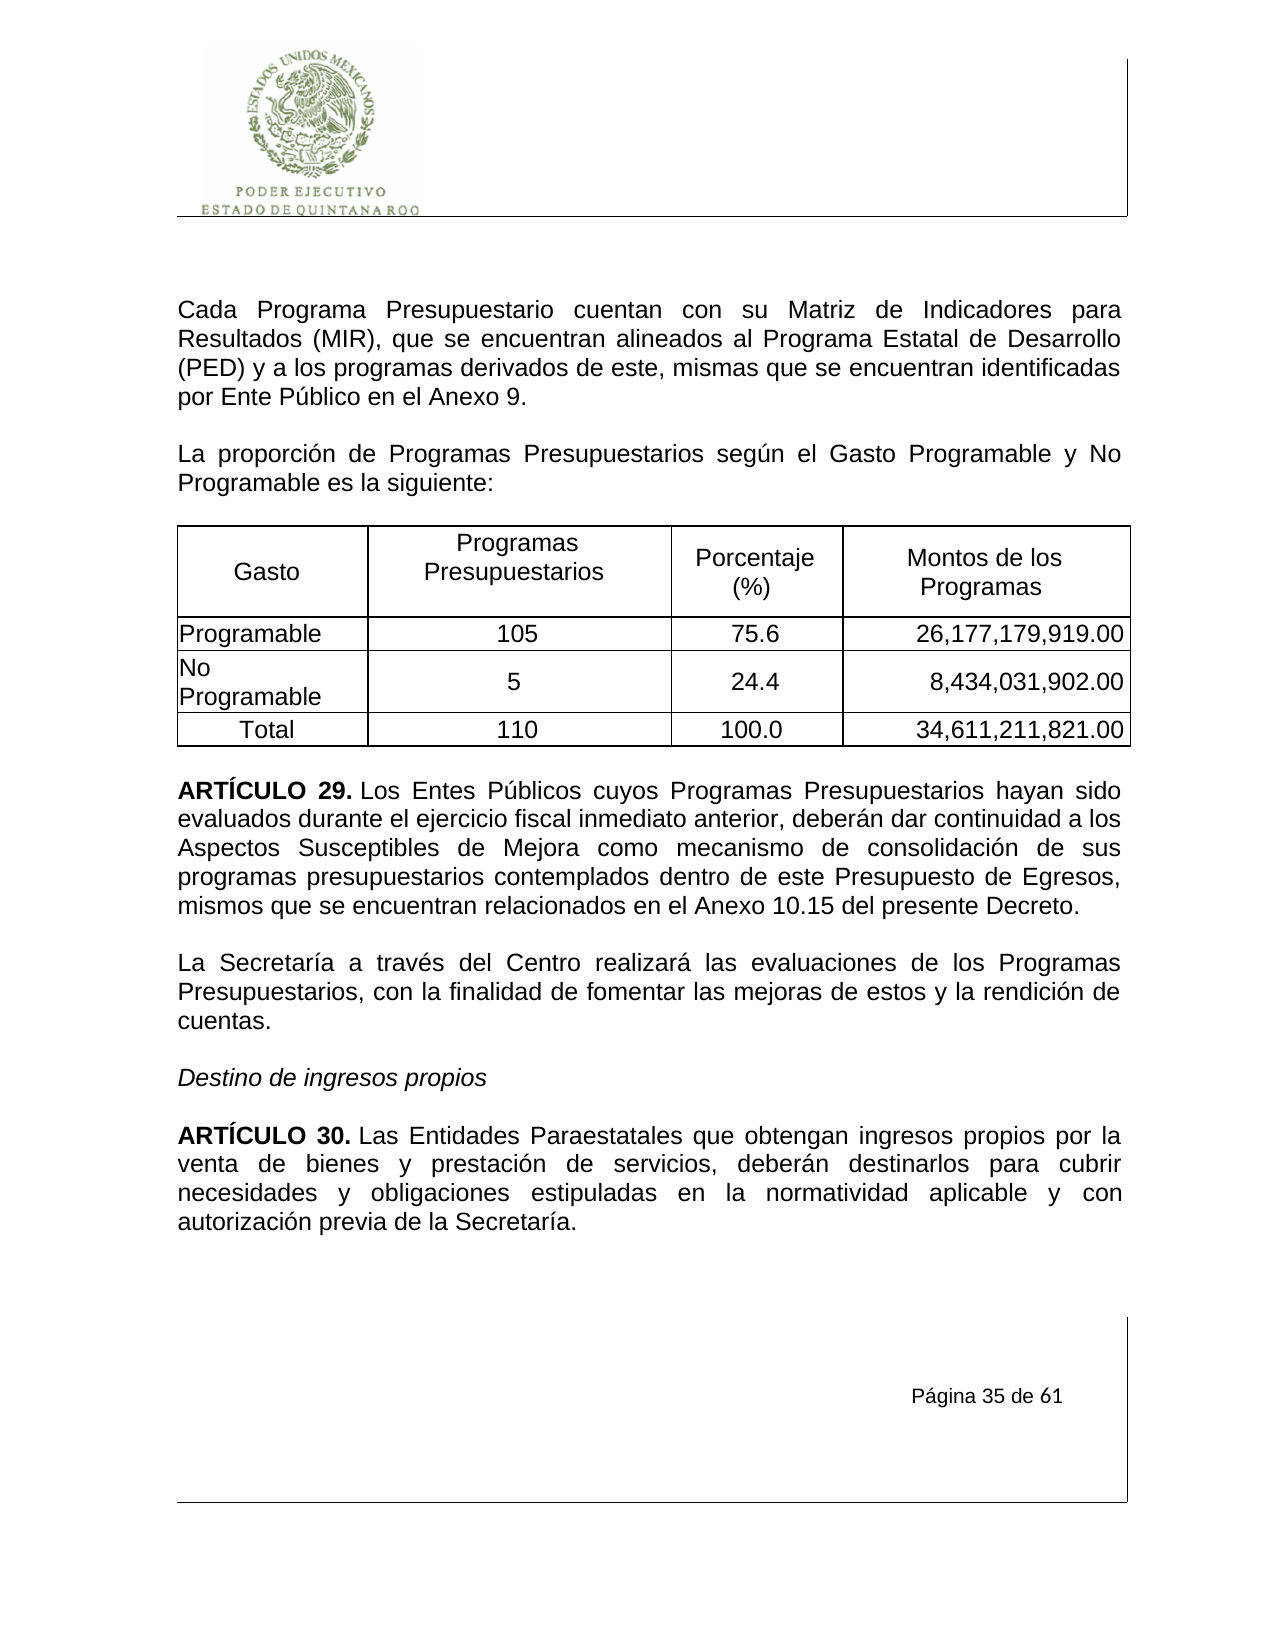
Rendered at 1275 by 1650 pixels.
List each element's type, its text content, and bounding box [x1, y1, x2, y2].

text Cada Programa Presupuestario cuentan con su Matriz de Indicadores para Resultados (MIR), que se encuentran alineados al Programa Estatal de Desarrollo (PED) y a los programas derivados de este, mismas que se encuentran identificadas por Ente Público en el Anexo 9. [177, 295, 1123, 410]
table_cell 110 [369, 713, 671, 745]
table_cell 26,177,179,919.00 [844, 618, 1130, 650]
subtitle Destino de ingresos propios [177, 1063, 1123, 1092]
table_cell Programable [178, 618, 367, 650]
text La Secretaría a través del Centro realizará las evaluaciones de los Programas Presupuestarios, con la finalidad de fomentar las mejoras de estos y la rendición de cuentas. [177, 948, 1123, 1034]
table_header Montos de los Programas [844, 527, 1130, 616]
text La proporción de Programas Presupuestarios según el Gasto Programable y No Programable es la siguiente: [177, 439, 1123, 497]
table_cell 5 [369, 651, 671, 712]
table_cell 34,611,211,821.00 [844, 713, 1130, 745]
table_cell 75.6 [672, 618, 842, 650]
table_header Gasto [178, 527, 367, 616]
table_cell Total [178, 713, 367, 745]
text ARTÍCULO 30. Las Entidades Paraestatales que obtengan ingresos propios por la venta de bienes y prestación de servicios, deberán destinarlos para cubrir necesidades y obligaciones estipuladas en la normatividad aplicable y con autorización previa de la Secretaría. [177, 1121, 1123, 1236]
table_cell 8,434,031,902.00 [844, 651, 1130, 712]
table_cell 105 [369, 618, 671, 650]
table_cell No Programable [178, 651, 367, 712]
text ARTÍCULO 29. Los Entes Públicos cuyos Programas Presupuestarios hayan sido evaluados durante el ejercicio fiscal inmediato anterior, deberán dar continuidad a los Aspectos Susceptibles de Mejora como mecanismo de consolidación de sus programas presupuestarios contemplados dentro de este Presupuesto de Egresos, mismos que se encuentran relacionados en el Anexo 10.15 del presente Decreto. [177, 776, 1123, 919]
table_header Programas Presupuestarios [369, 527, 671, 616]
table_cell 100.0 [672, 713, 842, 745]
table_header Porcentaje (%) [672, 527, 842, 616]
table_cell 24.4 [672, 651, 842, 712]
